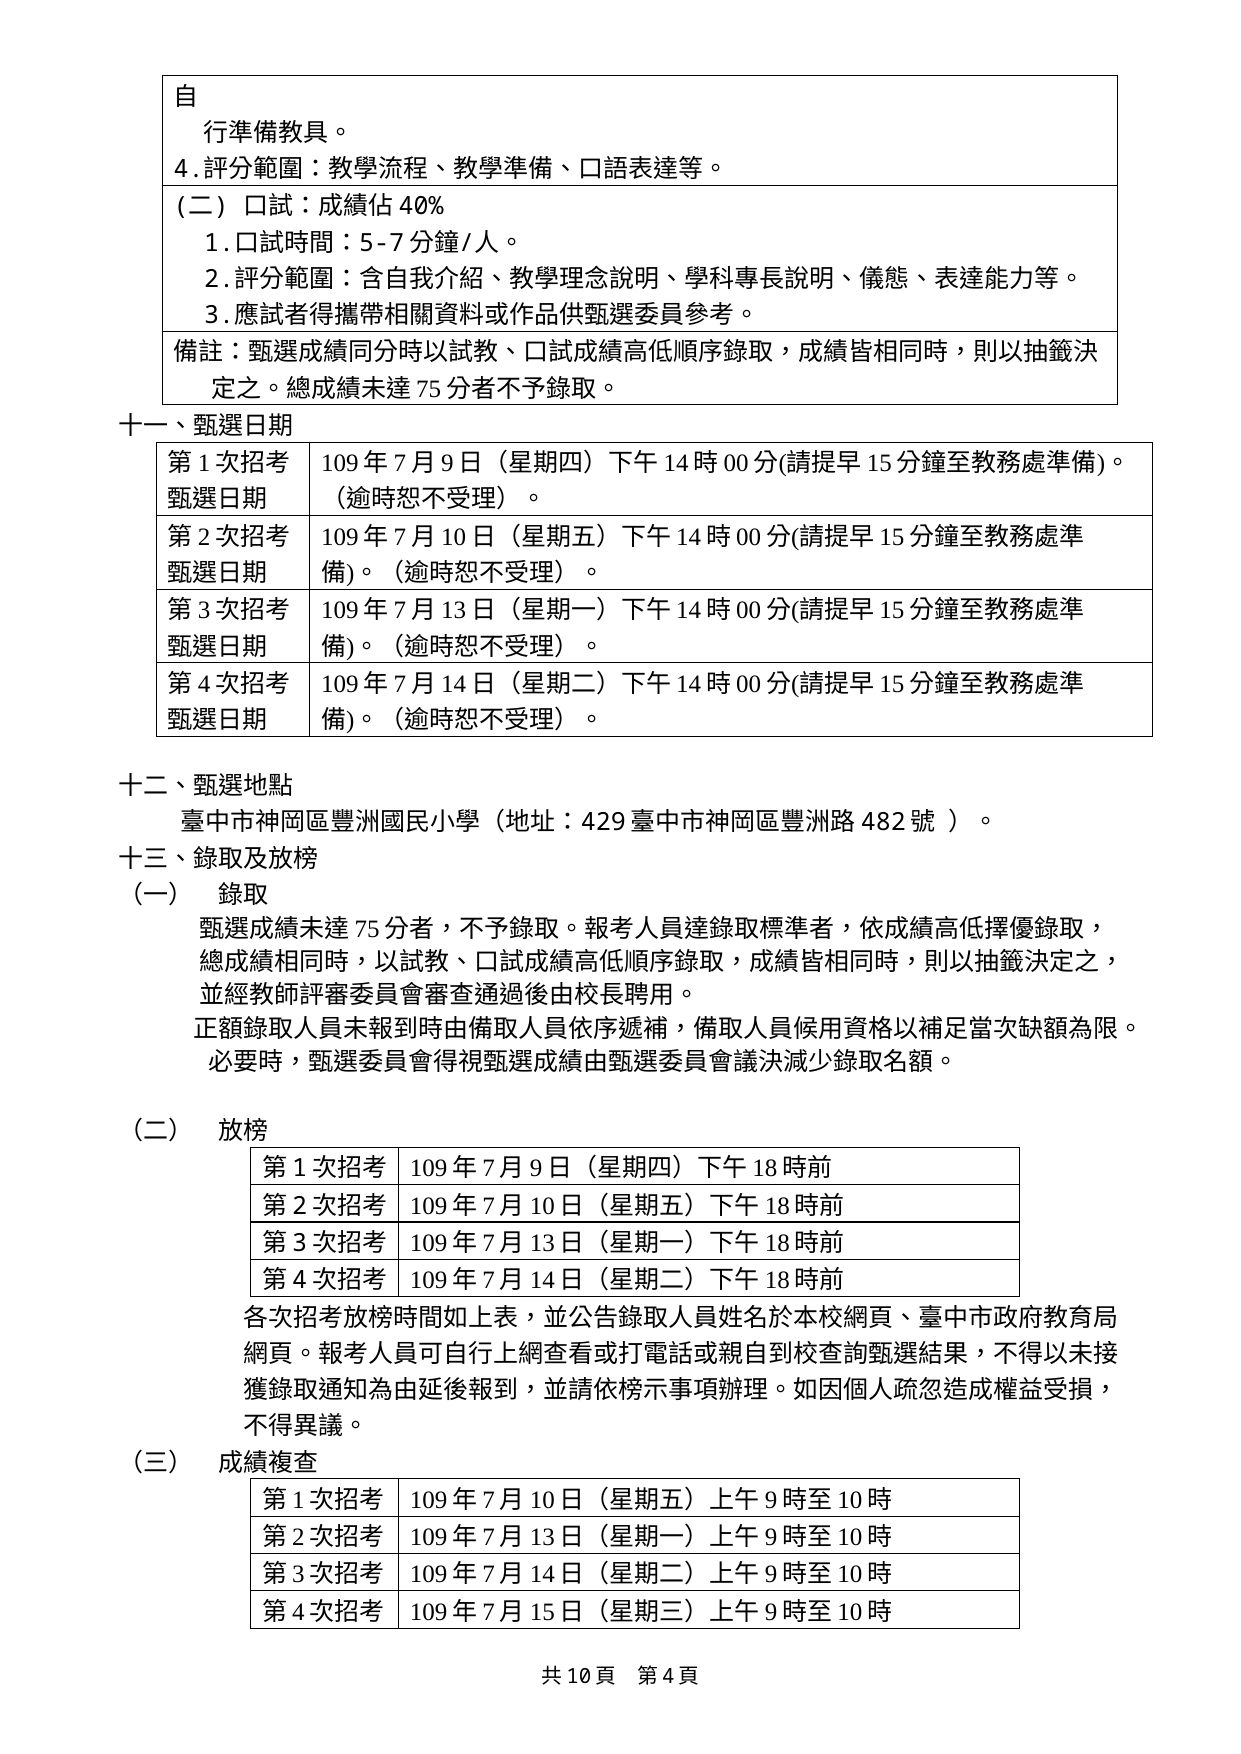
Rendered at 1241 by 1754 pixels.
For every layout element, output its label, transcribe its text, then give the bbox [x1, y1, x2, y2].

table_cell 109年7月15日（星期三）上午9時至10時 [399, 1591, 1019, 1627]
text 必要時，甄選委員會得視甄選成績由甄選委員會議決減少錄取名額。 [118, 1044, 1122, 1077]
table_cell 第2次招考甄選日期 [157, 516, 309, 589]
table_cell 第2次招考 [251, 1517, 398, 1553]
table_cell 109年7月13日（星期一）下午14時00分(請提早15分鐘至教務處準備)。（逾時恕不受理）。 [310, 590, 1152, 662]
table_cell 109年7月13日（星期一）上午9時至10時 [399, 1517, 1019, 1553]
list 成績複查 [118, 1442, 1122, 1478]
list 放榜 [118, 1111, 1122, 1147]
table_cell 109年7月10日（星期五）下午14時00分(請提早15分鐘至教務處準備)。（逾時恕不受理）。 [310, 516, 1152, 589]
table_cell 109年7月14日（星期二）下午14時00分(請提早15分鐘至教務處準備)。（逾時恕不受理）。 [310, 663, 1152, 736]
table_header 109年7月9日（星期四）下午14時00分(請提早15分鐘至教務處準備)。（逾時恕不受理）。 [310, 443, 1152, 515]
table_header 第1次招考 [251, 1479, 398, 1516]
table_cell (二) 口試：成績佔40% 1.口試時間：5-7分鐘/人。 2.評分範圍：含自我介紹、教學理念說明、學科專長說明、儀態、表達能力等。 3.應試者得攜帶相關資料或作品供甄選委員參考。 [163, 186, 1117, 331]
text 總成績相同時，以試教、口試成績高低順序錄取，成績皆相同時，則以抽籤決定之， [156, 944, 1122, 977]
list 錄取 [118, 874, 1122, 911]
table_header 自 行準備教具。 4.評分範圍：教學流程、教學準備、口語表達等。 [163, 76, 1117, 185]
table_cell 第4次招考 [251, 1260, 398, 1296]
table_cell 109年7月13日（星期一）下午18時前 [399, 1223, 1019, 1259]
table_header 109年7月10日（星期五）上午9時至10時 [399, 1479, 1019, 1516]
text 十二、甄選地點 [118, 766, 1122, 802]
table_cell 第4次招考甄選日期 [157, 663, 309, 736]
table_cell 第3次招考 [251, 1554, 398, 1590]
table_header 第1次招考 [251, 1148, 398, 1184]
text 正額錄取人員未報到時由備取人員依序遞補，備取人員候用資格以補足當次缺額為限。 [118, 1011, 1122, 1044]
table_cell 109年7月14日（星期二）上午9時至10時 [399, 1554, 1019, 1590]
table_cell 第3次招考甄選日期 [157, 590, 309, 662]
table_cell 備註：甄選成績同分時以試教、口試成績高低順序錄取，成績皆相同時，則以抽籤決 定之。總成績未達75分者不予錄取。 [163, 332, 1117, 404]
table_cell 109年7月14日（星期二）下午18時前 [399, 1260, 1019, 1296]
table_cell 第4次招考 [251, 1591, 398, 1627]
text 各次招考放榜時間如上表，並公告錄取人員姓名於本校網頁、臺中市政府教育局網頁。報考人員可自行上網查看或打電話或親自到校查詢甄選結果，不得以未接獲錄取通知為由延後報到，並請依榜示事項辦理。如因個人疏忽造成權益受損，不得異議。 [243, 1297, 1122, 1442]
table_header 第1次招考甄選日期 [157, 443, 309, 515]
table_cell 第2次招考 [251, 1185, 398, 1221]
text 十一、甄選日期 [118, 405, 1122, 442]
text 臺中市神岡區豐洲國民小學（地址：429臺中市神岡區豐洲路482號 ）。 [181, 802, 1122, 838]
table_cell 第3次招考 [251, 1223, 398, 1259]
table_cell 109年7月10日（星期五）下午18時前 [399, 1185, 1019, 1221]
text 甄選成績未達75分者，不予錄取。報考人員達錄取標準者，依成績高低擇優錄取， [156, 911, 1122, 944]
text 十三、錄取及放榜 [118, 838, 1122, 874]
table_header 109年7月9日（星期四）下午18時前 [399, 1148, 1019, 1184]
text 並經教師評審委員會審查通過後由校長聘用。 [156, 977, 1122, 1011]
